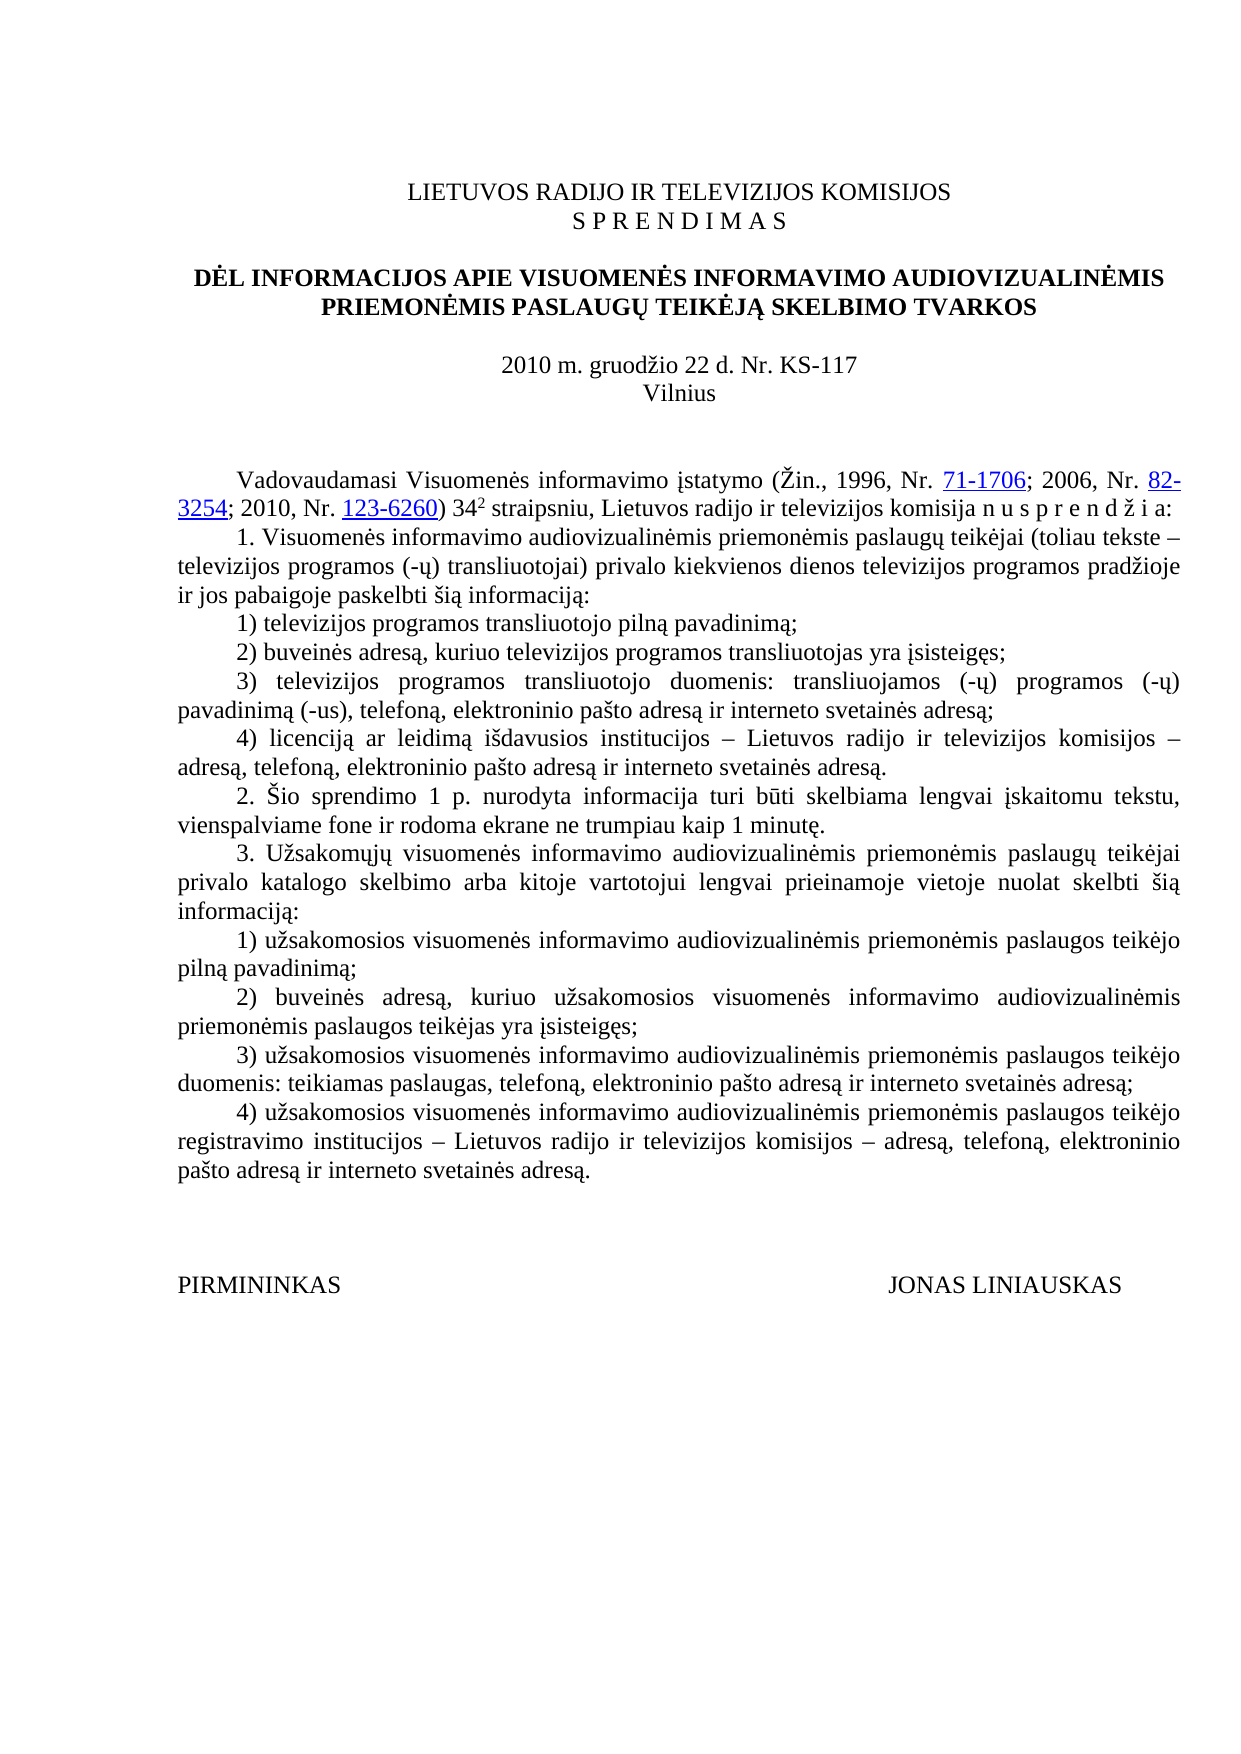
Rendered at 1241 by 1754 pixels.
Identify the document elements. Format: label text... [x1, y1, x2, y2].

text Vilnius [177, 378, 1181, 407]
text 3) užsakomosios visuomenės informavimo audiovizualinėmis priemonėmis paslaugos teikėjo duomenis: teikiamas paslaugas, telefoną, elektroninio pašto adresą ir interneto svetainės adresą; [177, 1040, 1181, 1097]
text 4) licenciją ar leidimą išdavusios institucijos – Lietuvos radijo ir televizijos komisijos – adresą, telefoną, elektroninio pašto adresą ir interneto svetainės adresą. [177, 723, 1181, 781]
text 3. Užsakomųjų visuomenės informavimo audiovizualinėmis priemonėmis paslaugų teikėjai privalo katalogo skelbimo arba kitoje vartotojui lengvai prieinamoje vietoje nuolat skelbti šią informaciją: [177, 838, 1181, 925]
text 1) užsakomosios visuomenės informavimo audiovizualinėmis priemonėmis paslaugos teikėjo pilną pavadinimą; [177, 925, 1181, 982]
text Pirmininkas Jonas Liniauskas [177, 1270, 1181, 1298]
text 1. Visuomenės informavimo audiovizualinėmis priemonėmis paslaugų teikėjai (toliau tekste – televizijos programos (-ų) transliuotojai) privalo kiekvienos dienos televizijos programos pradžioje ir jos pabaigoje paskelbti šią informaciją: [177, 522, 1181, 608]
text SPRENDIMAS [177, 206, 1181, 235]
text LIETUVOS RADIJO IR TELEVIZIJOS KOMISIJOS [177, 177, 1181, 206]
text 2010 m. gruodžio 22 d. Nr. KS-117 [177, 350, 1181, 378]
text Vadovaudamasi Visuomenės informavimo įstatymo (Žin., 1996, Nr. 71-1706; 2006, Nr. 82-3254; 2010, Nr. 123-6260) 342 straipsniu, Lietuvos radijo ir televizijos komisija nusprendžia: [177, 465, 1181, 522]
text 4) užsakomosios visuomenės informavimo audiovizualinėmis priemonėmis paslaugos teikėjo registravimo institucijos – Lietuvos radijo ir televizijos komisijos – adresą, telefoną, elektroninio pašto adresą ir interneto svetainės adresą. [177, 1097, 1181, 1183]
text 3) televizijos programos transliuotojo duomenis: transliuojamos (-ų) programos (-ų) pavadinimą (-us), telefoną, elektroninio pašto adresą ir interneto svetainės adresą; [177, 666, 1181, 723]
text 2. Šio sprendimo 1 p. nurodyta informacija turi būti skelbiama lengvai įskaitomu tekstu, vienspalviame fone ir rodoma ekrane ne trumpiau kaip 1 minutę. [177, 781, 1181, 838]
text 1) televizijos programos transliuotojo pilną pavadinimą; [177, 608, 1181, 637]
text 2) buveinės adresą, kuriuo užsakomosios visuomenės informavimo audiovizualinėmis priemonėmis paslaugos teikėjas yra įsisteigęs; [177, 982, 1181, 1040]
text DĖL INFORMACIJOS APIE VISUOMENĖS INFORMAVIMO AUDIOVIZUALINĖMIS PRIEMONĖMIS PASLAUGŲ TEIKĖJĄ SKELBIMO TVARKOS [177, 263, 1181, 321]
text 2) buveinės adresą, kuriuo televizijos programos transliuotojas yra įsisteigęs; [177, 637, 1181, 666]
